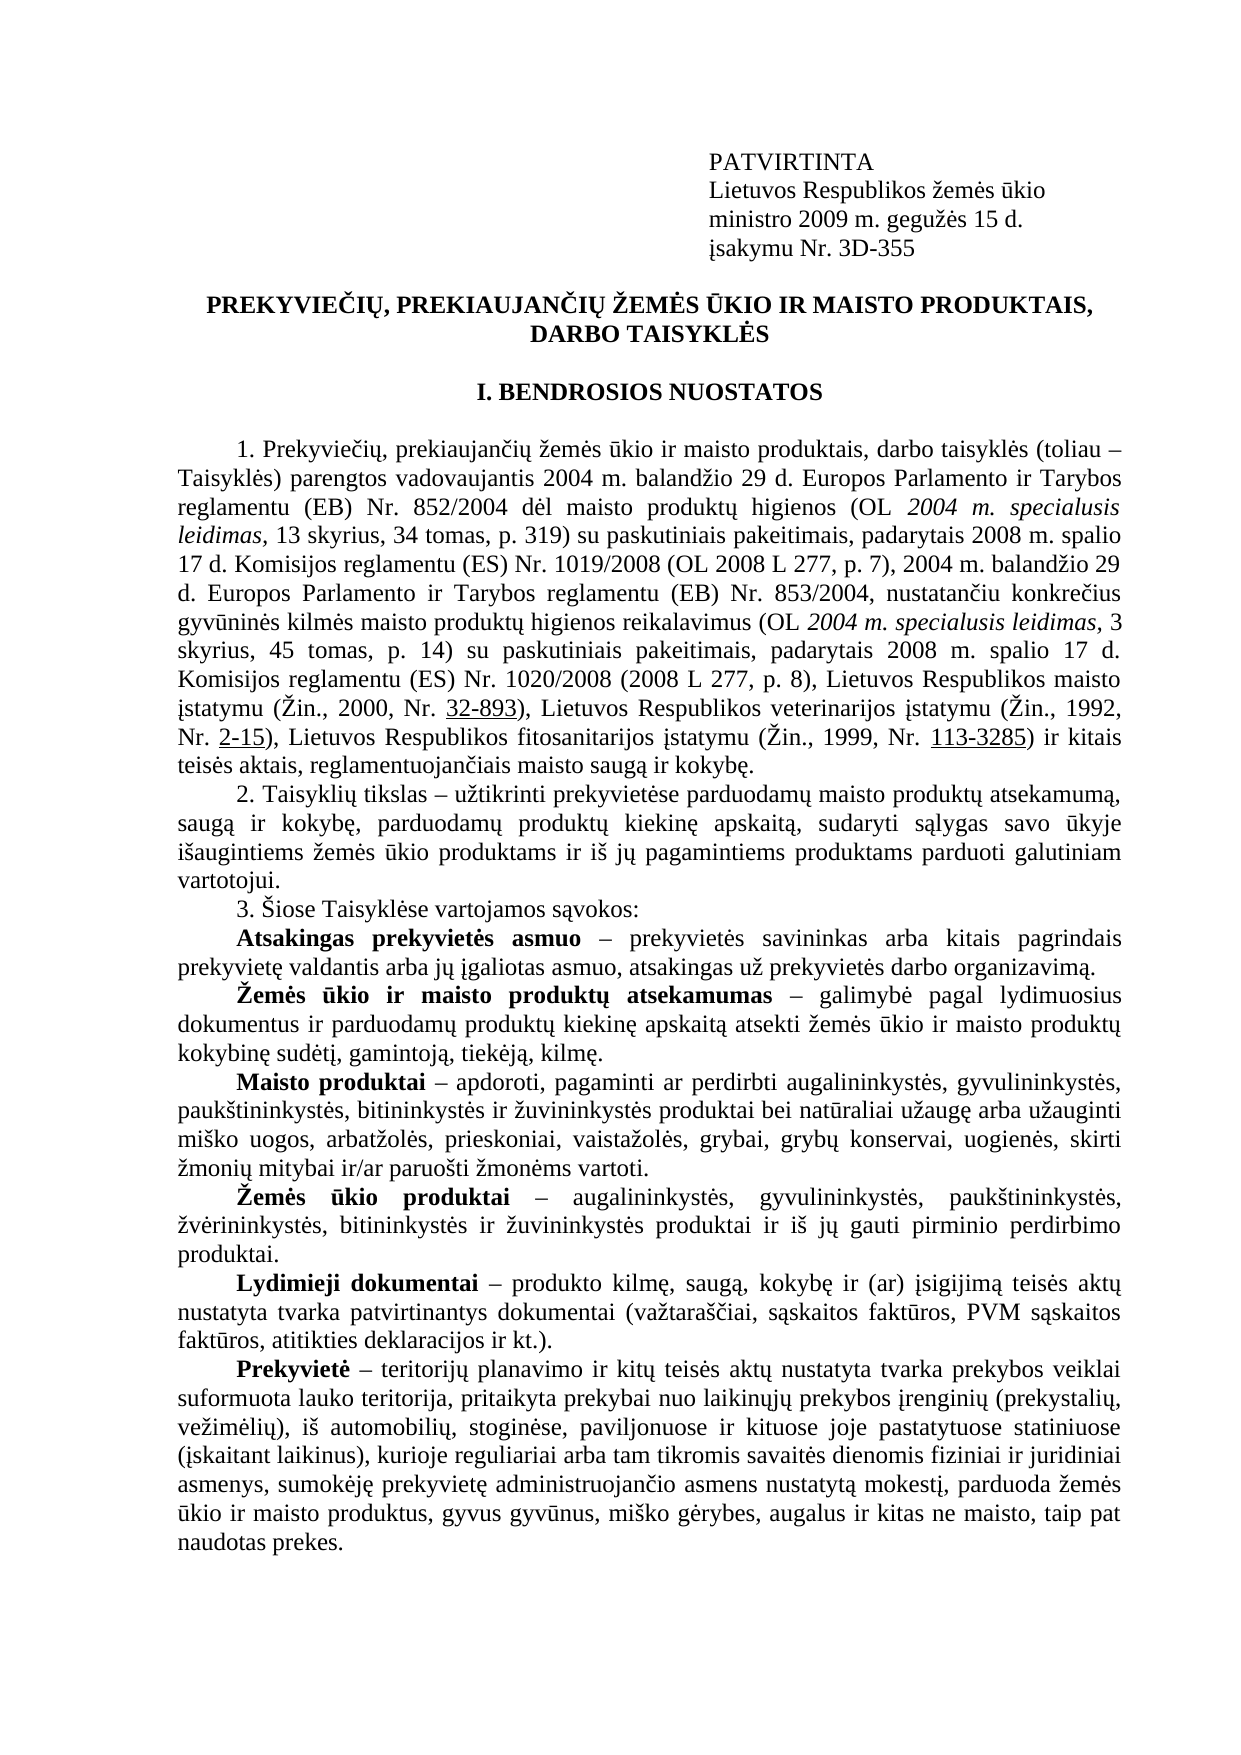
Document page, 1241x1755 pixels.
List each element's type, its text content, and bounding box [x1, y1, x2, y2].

text PATVIRTINTA [177, 147, 1122, 176]
text Lydimieji dokumentai – produkto kilmę, saugą, kokybę ir (ar) įsigijimą teisės aktų nustatyta tvarka patvirtinantys dokumentai (važtaraščiai, sąskaitos faktūros, PVM sąskaitos faktūros, atitikties deklaracijos ir kt.). [177, 1268, 1122, 1354]
text Atsakingas prekyvietės asmuo – prekyvietės savininkas arba kitais pagrindais prekyvietę valdantis arba jų įgaliotas asmuo, atsakingas už prekyvietės darbo organizavimą. [177, 923, 1122, 981]
text 3. Šiose Taisyklėse vartojamos sąvokos: [177, 894, 1122, 923]
text Žemės ūkio produktai – augalininkystės, gyvulininkystės, paukštininkystės, žvėrininkystės, bitininkystės ir žuvininkystės produktai ir iš jų gauti pirminio perdirbimo produktai. [177, 1182, 1122, 1268]
text ministro 2009 m. gegužės 15 d. [177, 204, 1122, 233]
text I. BENDROSIOS NUOSTATOS [177, 377, 1122, 406]
text Žemės ūkio ir maisto produktų atsekamumas – galimybė pagal lydimuosius dokumentus ir parduodamų produktų kiekinę apskaitą atsekti žemės ūkio ir maisto produktų kokybinę sudėtį, gamintoją, tiekėją, kilmę. [177, 981, 1122, 1067]
text 1. Prekyviečių, prekiaujančių žemės ūkio ir maisto produktais, darbo taisyklės (toliau – Taisyklės) parengtos vadovaujantis 2004 m. balandžio 29 d. Europos Parlamento ir Tarybos reglamentu (EB) Nr. 852/2004 dėl maisto produktų higienos (OL 2004 m. specialusis leidimas, 13 skyrius, 34 tomas, p. 319) su paskutiniais pakeitimais, padarytais 2008 m. spalio 17 d. Komisijos reglamentu (ES) Nr. 1019/2008 (OL 2008 L 277, p. 7), 2004 m. balandžio 29 d. Europos Parlamento ir Tarybos reglamentu (EB) Nr. 853/2004, nustatančiu konkrečius gyvūninės kilmės maisto produktų higienos reikalavimus (OL 2004 m. specialusis leidimas, 3 skyrius, 45 tomas, p. 14) su paskutiniais pakeitimais, padarytais 2008 m. spalio 17 d. Komisijos reglamentu (ES) Nr. 1020/2008 (2008 L 277, p. 8), Lietuvos Respublikos maisto įstatymu (Žin., 2000, Nr. 32-893), Lietuvos Respublikos veterinarijos įstatymu (Žin., 1992, Nr. 2-15), Lietuvos Respublikos fitosanitarijos įstatymu (Žin., 1999, Nr. 113-3285) ir kitais teisės aktais, reglamentuojančiais maisto saugą ir kokybę. [177, 434, 1122, 779]
text 2. Taisyklių tikslas – užtikrinti prekyvietėse parduodamų maisto produktų atsekamumą, saugą ir kokybę, parduodamų produktų kiekinę apskaitą, sudaryti sąlygas savo ūkyje išaugintiems žemės ūkio produktams ir iš jų pagamintiems produktams parduoti galutiniam vartotojui. [177, 779, 1122, 894]
text įsakymu Nr. 3D-355 [177, 233, 1122, 262]
text PREKYVIEČIŲ, PREKIAUJANČIŲ ŽEMĖS ŪKIO IR MAISTO PRODUKTAIS, DARBO TAISYKLĖS [177, 291, 1122, 348]
text Lietuvos Respublikos žemės ūkio [177, 176, 1122, 204]
text Prekyvietė – teritorijų planavimo ir kitų teisės aktų nustatyta tvarka prekybos veiklai suformuota lauko teritorija, pritaikyta prekybai nuo laikinųjų prekybos įrenginių (prekystalių, vežimėlių), iš automobilių, stoginėse, paviljonuose ir kituose joje pastatytuose statiniuose (įskaitant laikinus), kurioje reguliariai arba tam tikromis savaitės dienomis fiziniai ir juridiniai asmenys, sumokėję prekyvietę administruojančio asmens nustatytą mokestį, parduoda žemės ūkio ir maisto produktus, gyvus gyvūnus, miško gėrybes, augalus ir kitas ne maisto, taip pat naudotas prekes. [177, 1354, 1122, 1556]
text Maisto produktai – apdoroti, pagaminti ar perdirbti augalininkystės, gyvulininkystės, paukštininkystės, bitininkystės ir žuvininkystės produktai bei natūraliai užaugę arba užauginti miško uogos, arbatžolės, prieskoniai, vaistažolės, grybai, grybų konservai, uogienės, skirti žmonių mitybai ir/ar paruošti žmonėms vartoti. [177, 1067, 1122, 1182]
